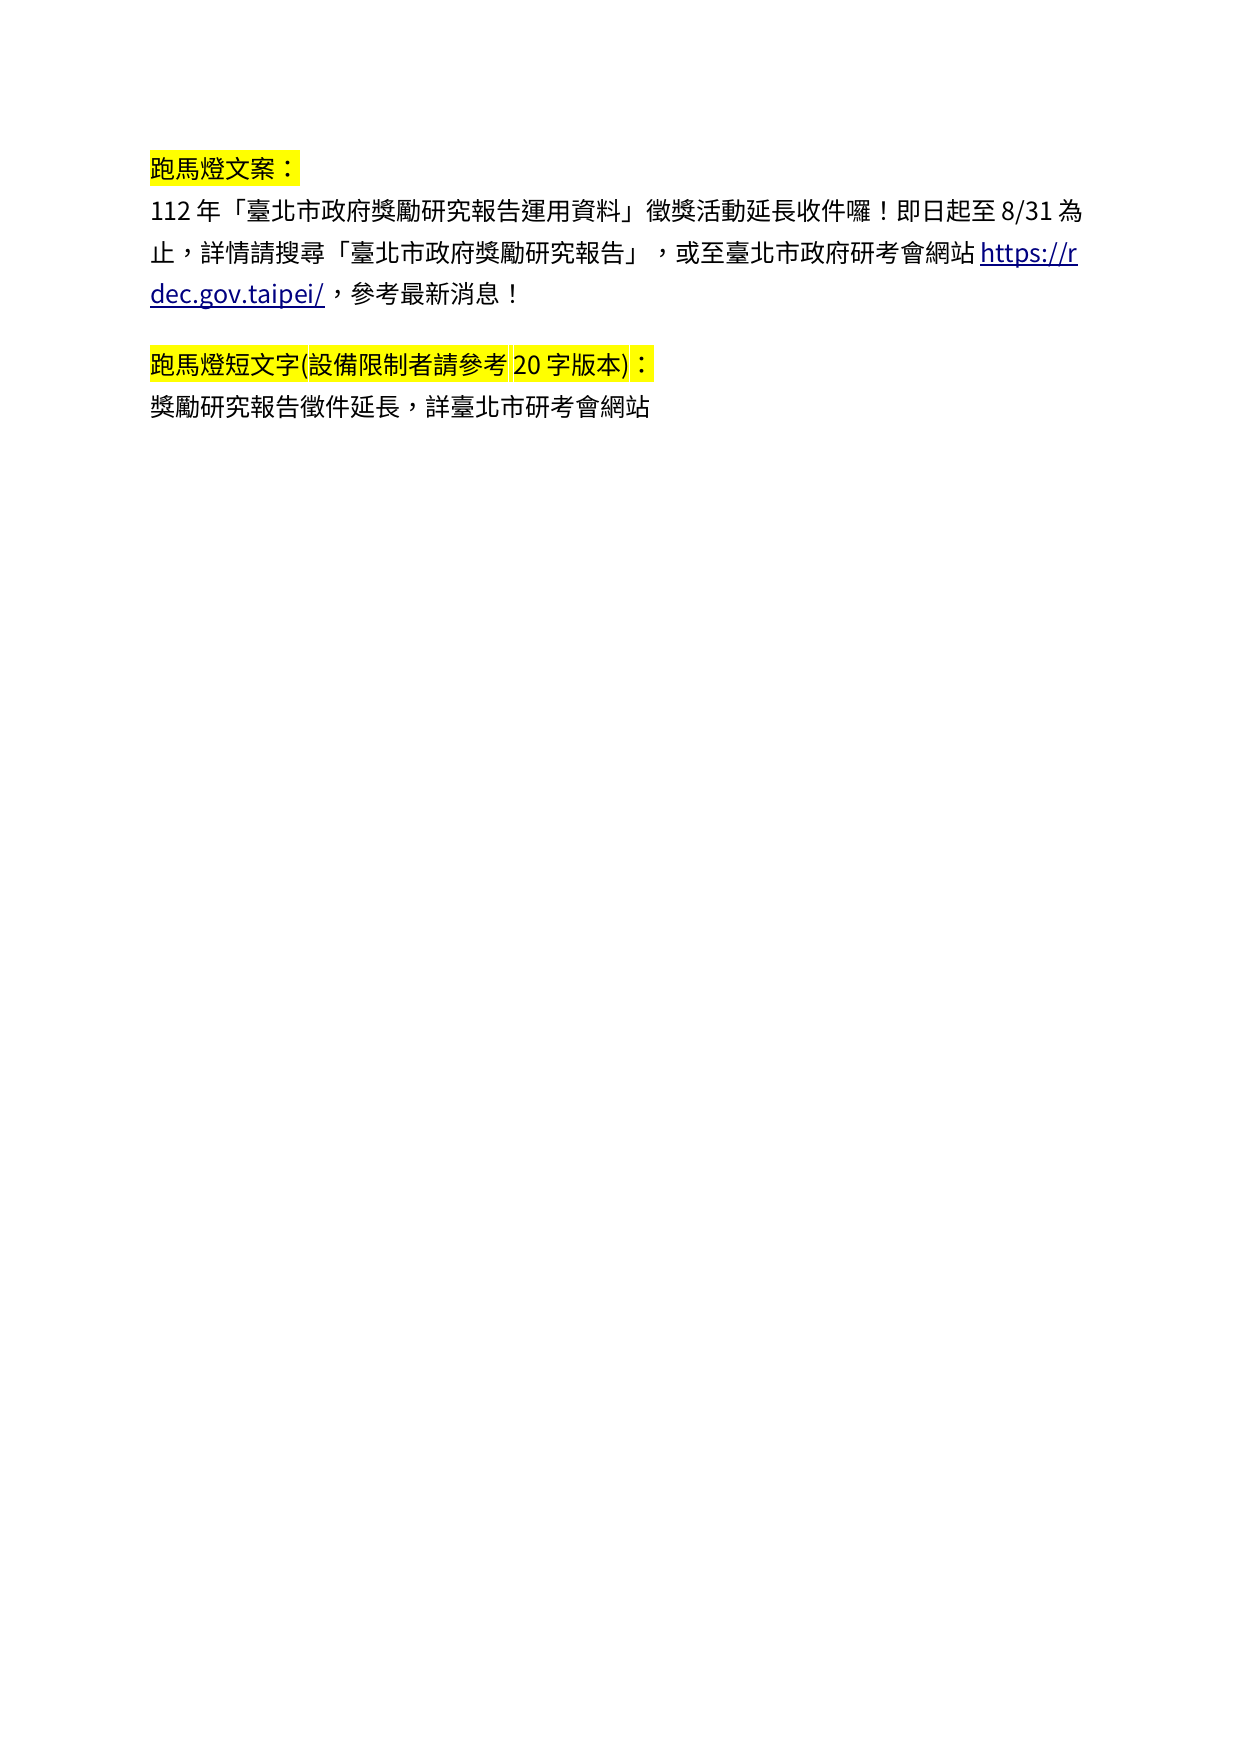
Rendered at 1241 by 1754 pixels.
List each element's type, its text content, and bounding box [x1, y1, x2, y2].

text 跑馬燈短文字(設備限制者請參考20字版本)： [150, 345, 1091, 382]
text 112年「臺北市政府獎勵研究報告運用資料」徵獎活動延長收件囉！即日起至8/31為止，詳情請搜尋「臺北市政府獎勵研究報告」，或至臺北市政府研考會網站https://rdec.gov.taipei/，參考最新消息！ [150, 192, 1091, 341]
text 獎勵研究報告徵件延長，詳臺北市研考會網站 [150, 387, 1091, 453]
text 跑馬燈文案： [150, 150, 1091, 186]
